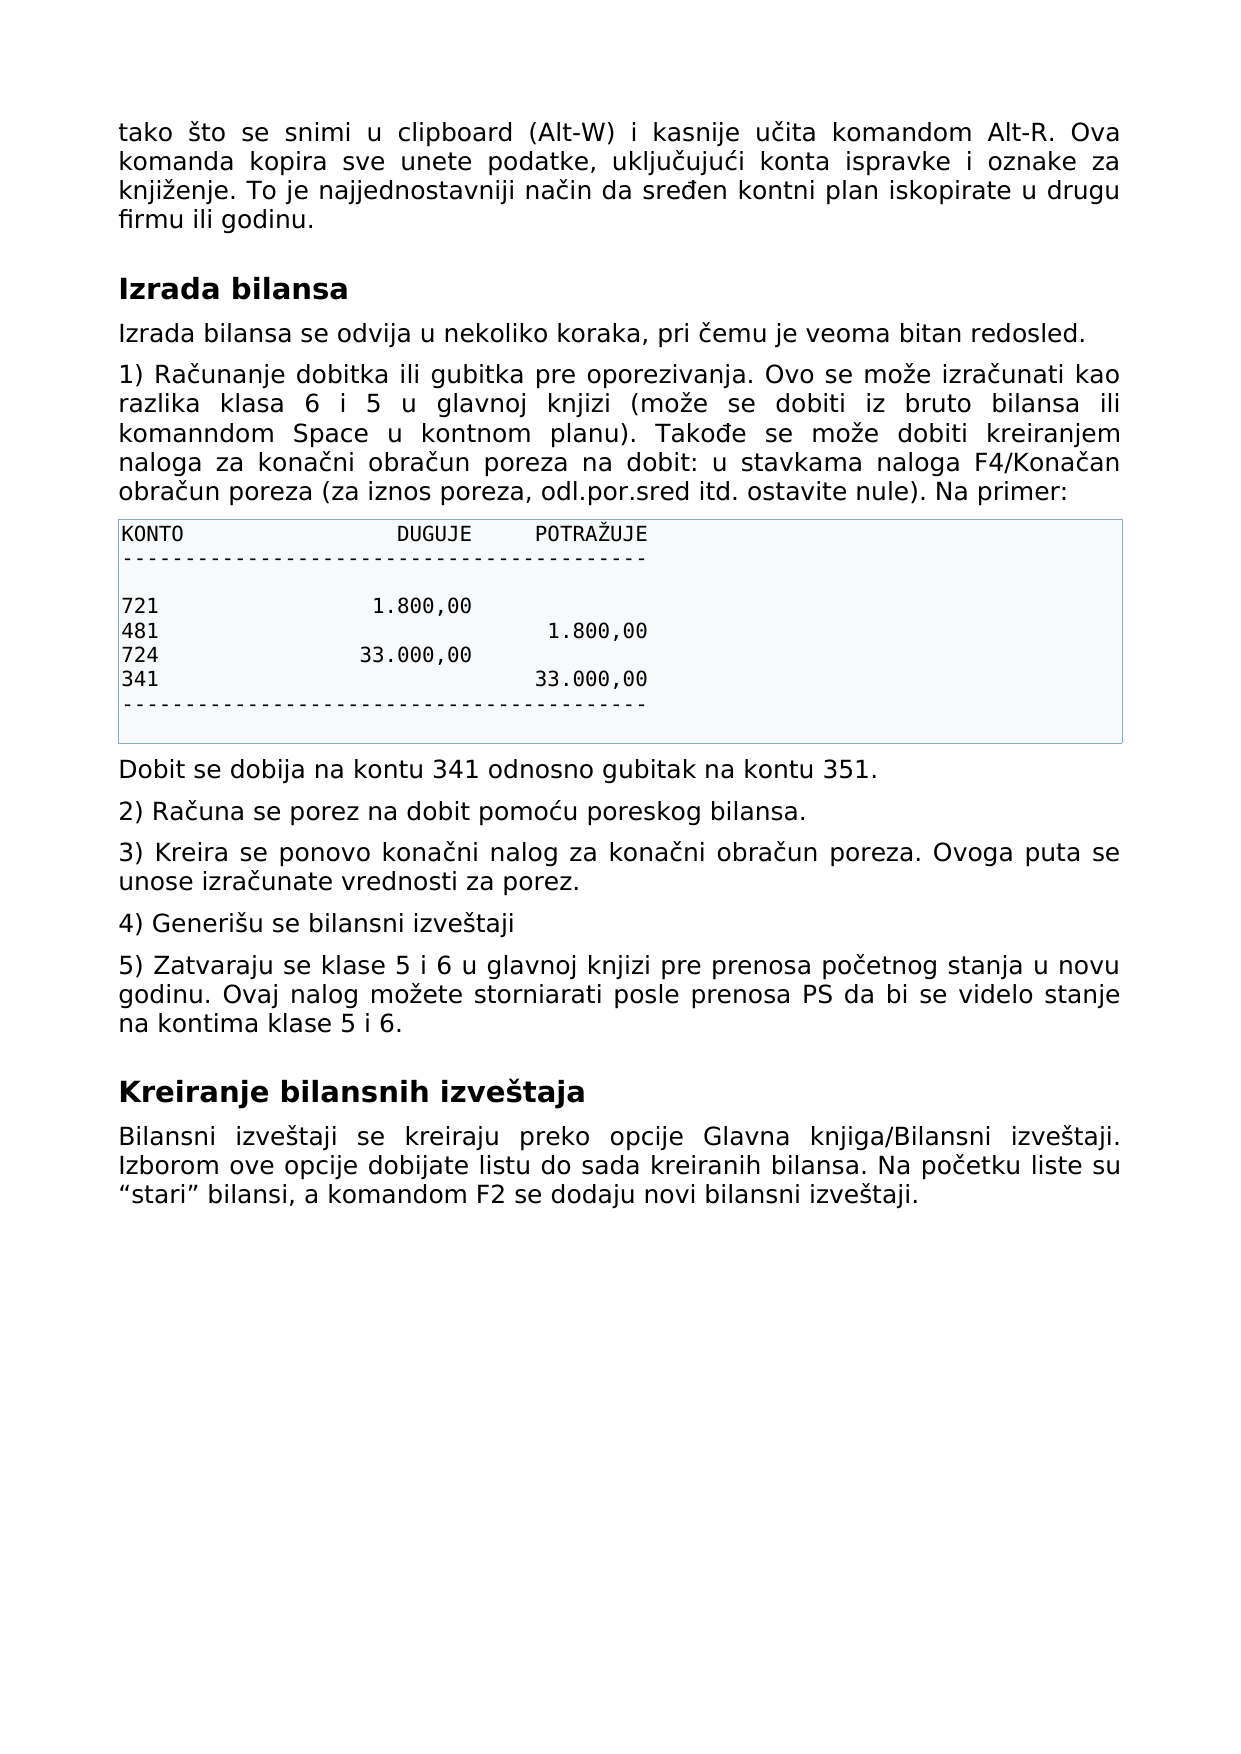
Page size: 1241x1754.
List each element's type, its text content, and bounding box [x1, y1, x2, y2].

subtitle Kreiranje bilansnih izveštaja [118, 1076, 1122, 1110]
text Dobit se dobija na kontu 341 odnosno gubitak na kontu 351. [118, 755, 1122, 784]
text 3) Kreira se ponovo konačni nalog za konačni obračun poreza. Ovoga puta se unose izračunate vrednosti za porez. [118, 838, 1122, 897]
text Izrada bilansa se odvija u nekoliko koraka, pri čemu je veoma bitan redosled. [118, 319, 1122, 348]
text tako što se snimi u clipboard (Alt-W) i kasnije učita komandom Alt-R. Ova komanda kopira sve unete podatke, uključujući konta ispravke i oznake za knjiženje. To je najjednostavniji način da sređen kontni plan iskopirate u drugu firmu ili godinu. [118, 118, 1122, 235]
text KONTO DUGUJE POTRAŽUJE ------------------------------------------ 721 1.800,00 481 1.800,00 724 33.000,00 341 33.000,00 ------------------------------------------ [119, 520, 1122, 743]
subtitle Izrada bilansa [118, 272, 1122, 306]
text 1) Računanje dobitka ili gubitka pre oporezivanja. Ovo se može izračunati kao razlika klasa 6 i 5 u glavnoj knjizi (može se dobiti iz bruto bilansa ili komanndom Space u kontnom planu). Takođe se može dobiti kreiranjem naloga za konačni obračun poreza na dobit: u stavkama naloga F4/Konačan obračun poreza (za iznos poreza, odl.por.sred itd. ostavite nule). Na primer: [118, 360, 1122, 506]
text 4) Generišu se bilansni izveštaji [118, 909, 1122, 938]
text 5) Zatvaraju se klase 5 i 6 u glavnoj knjizi pre prenosa početnog stanja u novu godinu. Ovaj nalog možete storniarati posle prenosa PS da bi se videlo stanje na kontima klase 5 i 6. [118, 951, 1122, 1038]
text 2) Računa se porez na dobit pomoću poreskog bilansa. [118, 797, 1122, 826]
text Bilansni izveštaji se kreiraju preko opcije Glavna knjiga/Bilansni izveštaji. Izborom ove opcije dobijate listu do sada kreiranih bilansa. Na početku liste su “stari” bilansi, a komandom F2 se dodaju novi bilansni izveštaji. [118, 1122, 1122, 1210]
